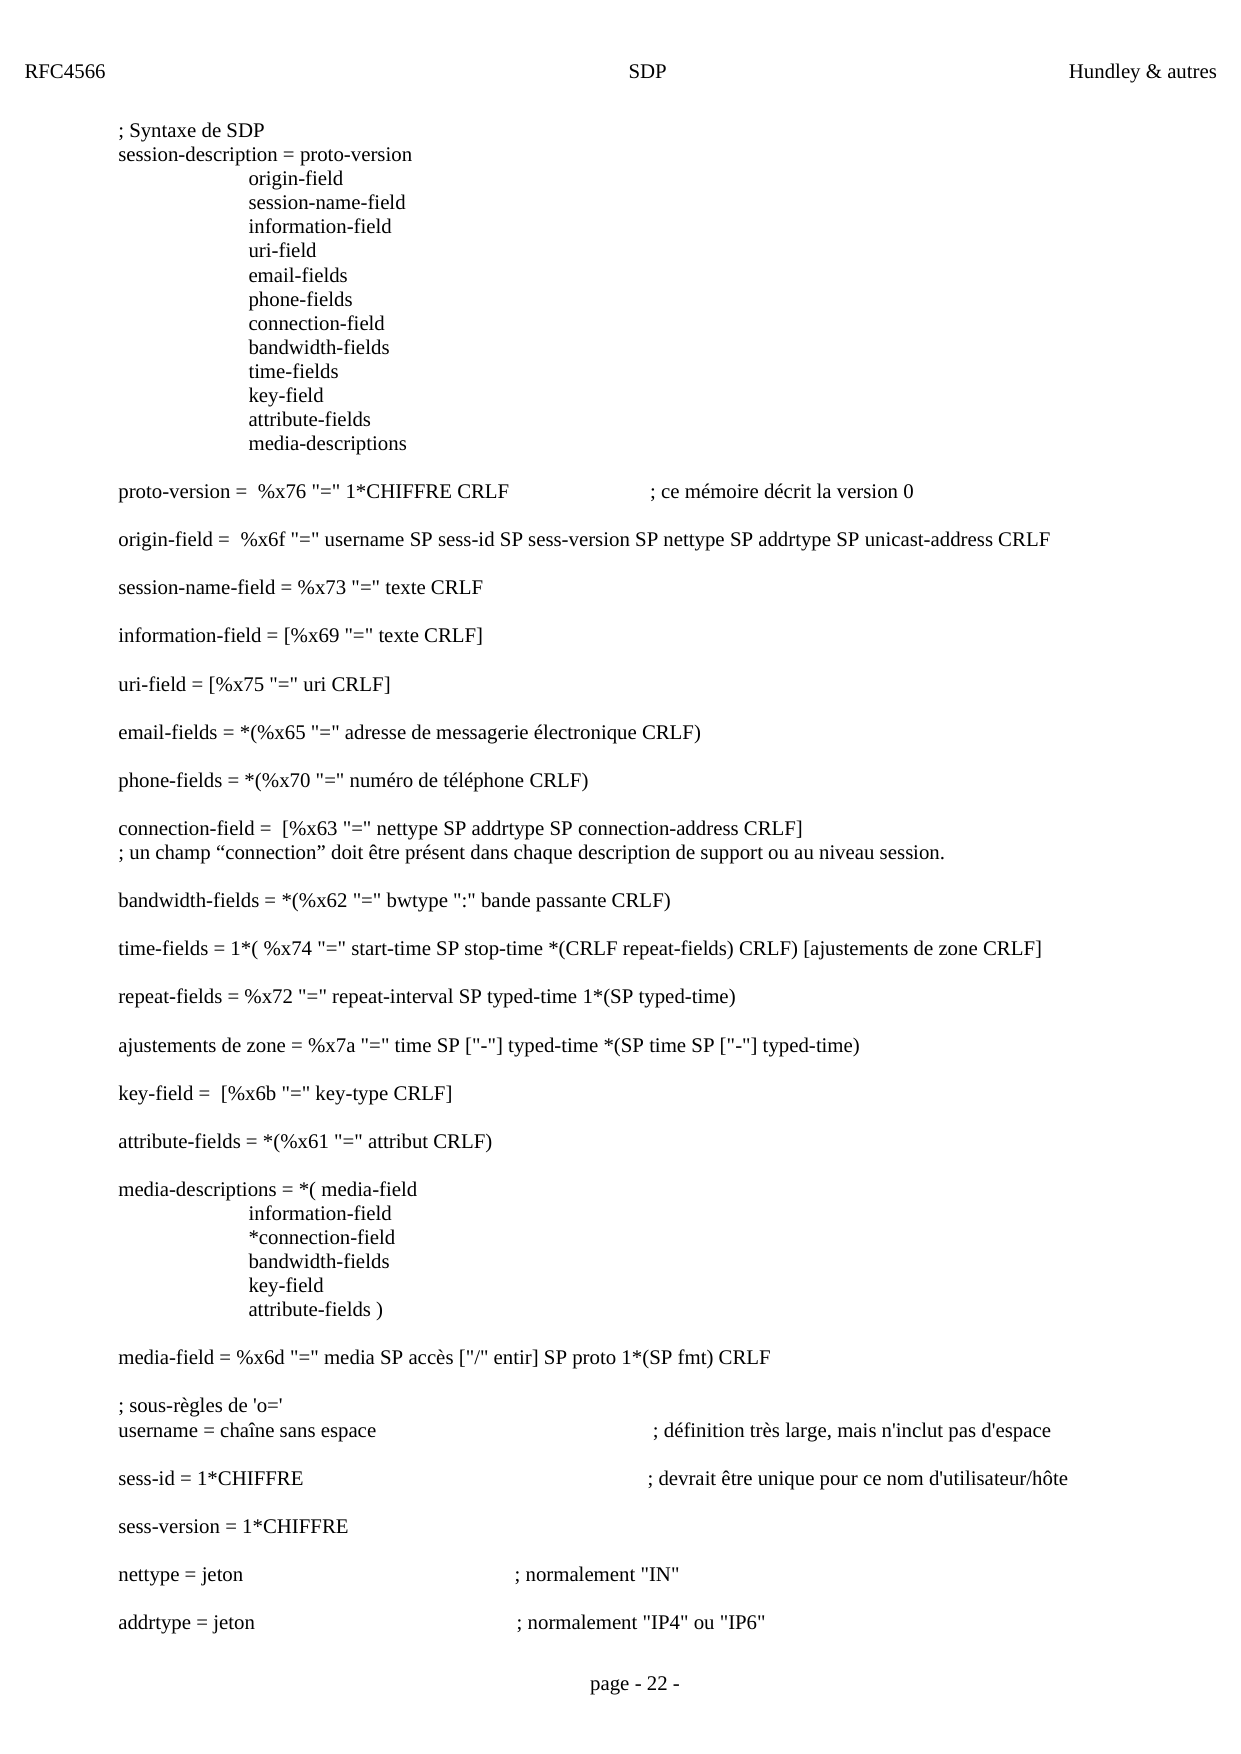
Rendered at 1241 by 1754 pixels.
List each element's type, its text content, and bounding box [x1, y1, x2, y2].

text media-field = %x6d "=" media SP accès ["/" entir] SP proto 1*(SP fmt) CRLF [118, 1345, 1152, 1369]
text information-field [118, 214, 1152, 238]
text proto-version = %x76 "=" 1*CHIFFRE CRLF ; ce mémoire décrit la version 0 [118, 479, 1152, 503]
text key-field = [%x6b "=" key-type CRLF] [118, 1081, 1152, 1105]
text sess-id = 1*CHIFFRE ; devrait être unique pour ce nom d'utilisateur/hôte [118, 1466, 1152, 1490]
text media-descriptions [118, 431, 1152, 455]
text key-field [118, 1273, 1152, 1297]
text session-name-field [118, 190, 1152, 214]
text bandwidth-fields [118, 1249, 1152, 1273]
text email-fields = *(%x65 "=" adresse de messagerie électronique CRLF) [118, 720, 1152, 744]
text connection-field = [%x63 "=" nettype SP addrtype SP connection-address CRLF] [118, 816, 1152, 840]
text username = chaîne sans espace ; définition très large, mais n'inclut pas d'espace [118, 1417, 1152, 1442]
text attribute-fields [118, 407, 1152, 431]
text ; Syntaxe de SDP [118, 118, 1152, 142]
text origin-field [118, 166, 1152, 190]
text origin-field = %x6f "=" username SP sess-id SP sess-version SP nettype SP addrtype SP unicast-address CRLF [118, 527, 1152, 551]
text phone-fields [118, 287, 1152, 311]
text phone-fields = *(%x70 "=" numéro de téléphone CRLF) [118, 768, 1152, 792]
text ; sous-règles de 'o=' [118, 1393, 1152, 1417]
text media-descriptions = *( media-field [118, 1177, 1152, 1201]
text attribute-fields = *(%x61 "=" attribut CRLF) [118, 1129, 1152, 1153]
text addrtype = jeton ; normalement "IP4" ou "IP6" [118, 1610, 1152, 1634]
text information-field = [%x69 "=" texte CRLF] [118, 623, 1152, 647]
text connection-field [118, 311, 1152, 335]
text bandwidth-fields [118, 335, 1152, 359]
text attribute-fields ) [118, 1297, 1152, 1321]
text information-field [118, 1201, 1152, 1225]
text repeat-fields = %x72 "=" repeat-interval SP typed-time 1*(SP typed-time) [118, 984, 1152, 1008]
text bandwidth-fields = *(%x62 "=" bwtype ":" bande passante CRLF) [118, 888, 1152, 912]
text *connection-field [118, 1225, 1152, 1249]
text ajustements de zone = %x7a "=" time SP ["-"] typed-time *(SP time SP ["-"] typed-time) [118, 1032, 1152, 1057]
text nettype = jeton ; normalement "IN" [118, 1562, 1152, 1586]
text key-field [118, 383, 1152, 407]
text time-fields = 1*( %x74 "=" start-time SP stop-time *(CRLF repeat-fields) CRLF) [ajustements de zone CRLF] [118, 936, 1152, 960]
text time-fields [118, 359, 1152, 383]
text session-name-field = %x73 "=" texte CRLF [118, 575, 1152, 599]
text sess-version = 1*CHIFFRE [118, 1514, 1152, 1538]
text session-description = proto-version [118, 142, 1152, 166]
text email-fields [118, 262, 1152, 287]
text ; un champ “connection” doit être présent dans chaque description de support ou au niveau session. [118, 840, 1152, 864]
text uri-field [118, 238, 1152, 262]
text uri-field = [%x75 "=" uri CRLF] [118, 672, 1152, 696]
